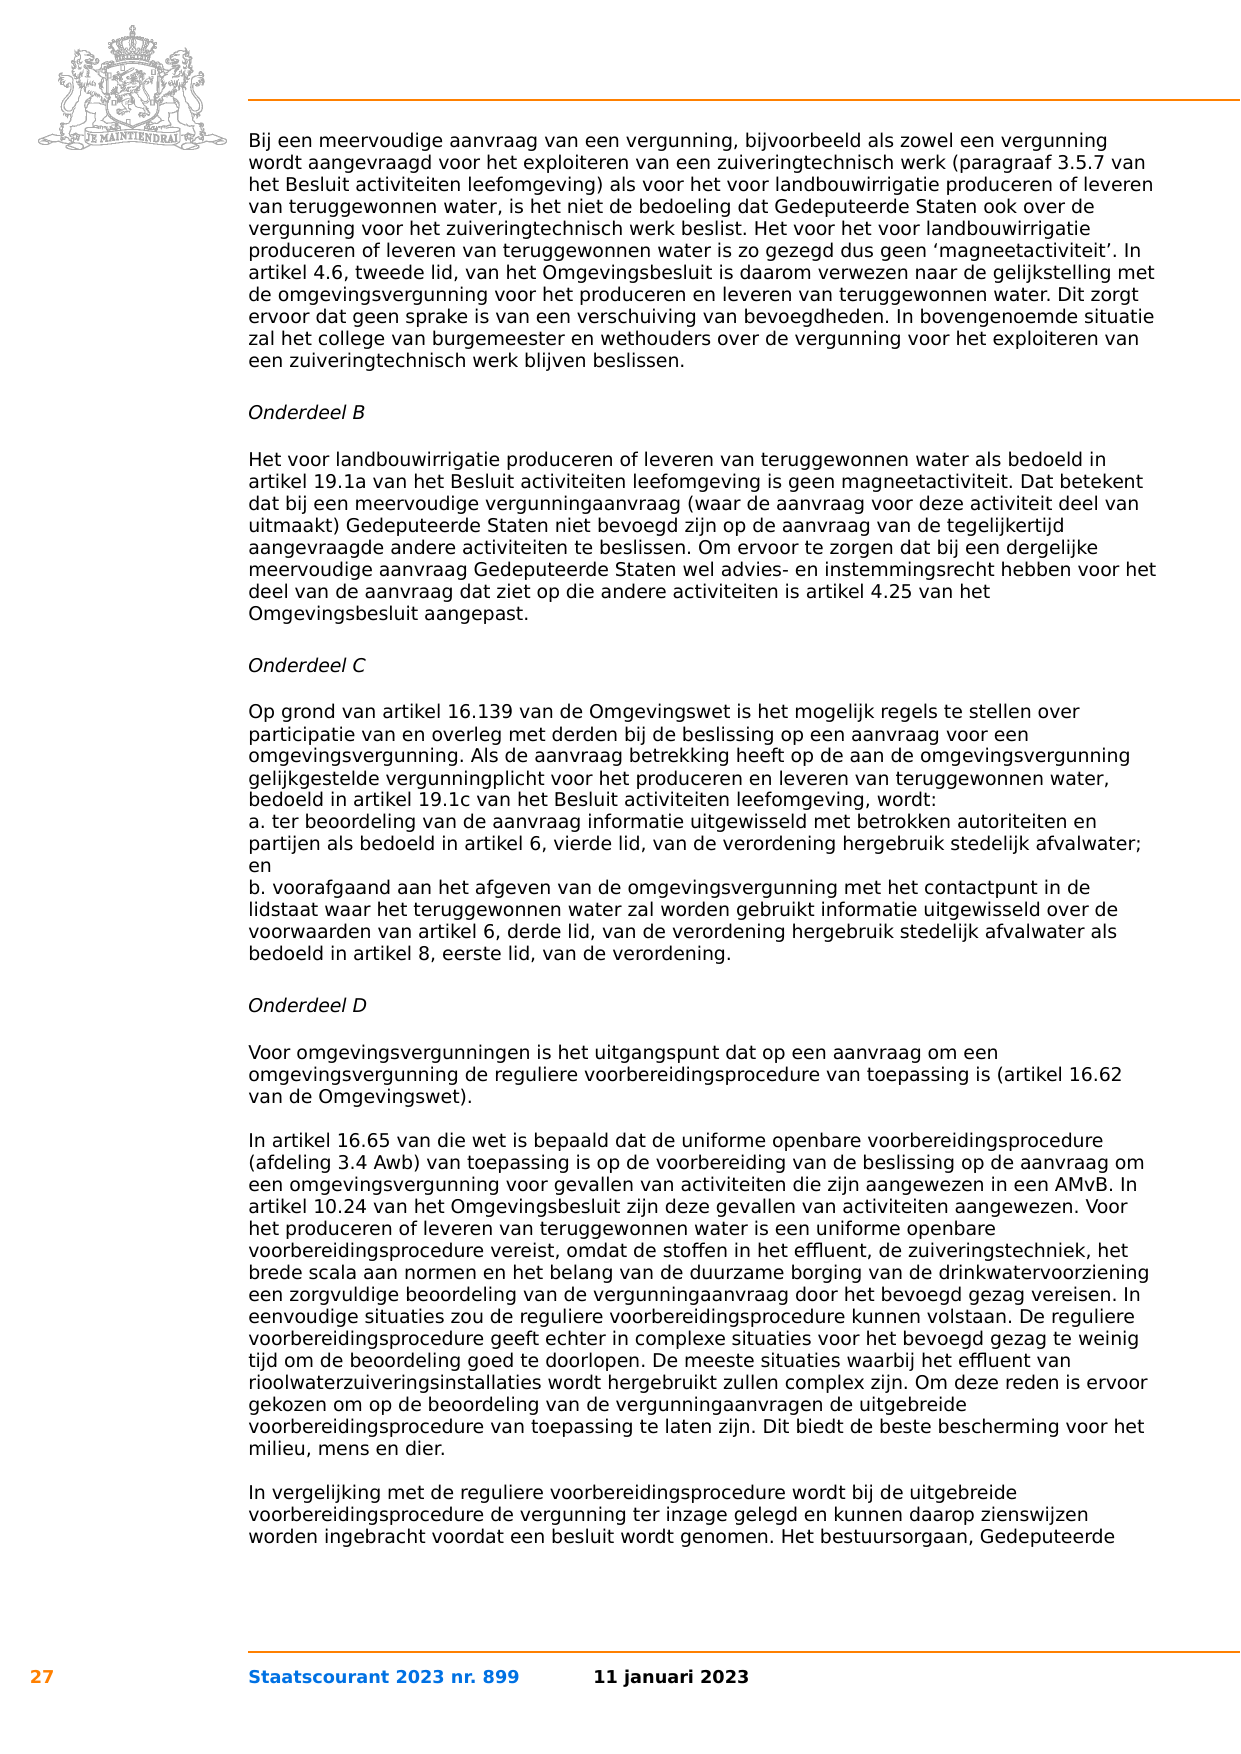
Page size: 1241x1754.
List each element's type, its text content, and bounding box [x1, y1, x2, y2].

text Bij een meervoudige aanvraag van een vergunning, bijvoorbeeld als zowel een vergunning wordt aangevraagd voor het exploiteren van een zuiveringtechnisch werk (paragraaf 3.5.7 van het Besluit activiteiten leefomgeving) als voor het voor landbouwirrigatie produceren of leveren van teruggewonnen water, is het niet de bedoeling dat Gedeputeerde Staten ook over de vergunning voor het zuiveringtechnisch werk beslist. Het voor het voor landbouwirrigatie produceren of leveren van teruggewonnen water is zo gezegd dus geen ‘magneetactiviteit’. In artikel 4.6, tweede lid, van het Omgevingsbesluit is daarom verwezen naar de gelijkstelling met de omgevingsvergunning voor het produceren en leveren van teruggewonnen water. Dit zorgt ervoor dat geen sprake is van een verschuiving van bevoegdheden. In bovengenoemde situatie zal het college van burgemeester en wethouders over de vergunning voor het exploiteren van een zuiveringtechnisch werk blijven beslissen. [248, 130, 1163, 372]
subtitle Onderdeel B [248, 402, 1163, 424]
text Voor omgevingsvergunningen is het uitgangspunt dat op een aanvraag om een omgevingsvergunning de reguliere voorbereidingsprocedure van toepassing is (artikel 16.62 van de Omgevingswet). [248, 1042, 1163, 1108]
subtitle Onderdeel D [248, 995, 1163, 1017]
text Op grond van artikel 16.139 van de Omgevingswet is het mogelijk regels te stellen over participatie van en overleg met derden bij de beslissing op een aanvraag voor een omgevingsvergunning. Als de aanvraag betrekking heeft op de aan de omgevingsvergunning gelijkgestelde vergunningplicht voor het produceren en leveren van teruggewonnen water, bedoeld in artikel 19.1c van het Besluit activiteiten leefomgeving, wordt: [248, 701, 1163, 811]
text In vergelijking met de reguliere voorbereidingsprocedure wordt bij de uitgebreide voorbereidingsprocedure de vergunning ter inzage gelegd en kunnen daarop zienswijzen worden ingebracht voordat een besluit wordt genomen. Het bestuursorgaan, Gedeputeerde [248, 1482, 1163, 1547]
text b. voorafgaand aan het afgeven van de omgevingsvergunning met het contactpunt in de lidstaat waar het teruggewonnen water zal worden gebruikt informatie uitgewisseld over de voorwaarden van artikel 6, derde lid, van de verordening hergebruik stedelijk afvalwater als bedoeld in artikel 8, eerste lid, van de verordening. [248, 877, 1163, 965]
picture [38, 25, 227, 150]
text In artikel 16.65 van die wet is bepaald dat de uniforme openbare voorbereidingsprocedure (afdeling 3.4 Awb) van toepassing is op de voorbereiding van de beslissing op de aanvraag om een omgevingsvergunning voor gevallen van activiteiten die zijn aangewezen in een AMvB. In artikel 10.24 van het Omgevingsbesluit zijn deze gevallen van activiteiten aangewezen. Voor het produceren of leveren van teruggewonnen water is een uniforme openbare voorbereidingsprocedure vereist, omdat de stoffen in het effluent, de zuiveringstechniek, het brede scala aan normen en het belang van de duurzame borging van de drinkwatervoorziening een zorgvuldige beoordeling van de vergunningaanvraag door het bevoegd gezag vereisen. In eenvoudige situaties zou de reguliere voorbereidingsprocedure kunnen volstaan. De reguliere voorbereidingsprocedure geeft echter in complexe situaties voor het bevoegd gezag te weinig tijd om de beoordeling goed te doorlopen. De meeste situaties waarbij het effluent van rioolwaterzuiveringsinstallaties wordt hergebruikt zullen complex zijn. Om deze reden is ervoor gekozen om op de beoordeling van de vergunningaanvragen de uitgebreide voorbereidingsprocedure van toepassing te laten zijn. Dit biedt de beste bescherming voor het milieu, mens en dier. [248, 1130, 1163, 1460]
text Het voor landbouwirrigatie produceren of leveren van teruggewonnen water als bedoeld in artikel 19.1a van het Besluit activiteiten leefomgeving is geen magneetactiviteit. Dat betekent dat bij een meervoudige vergunningaanvraag (waar de aanvraag voor deze activiteit deel van uitmaakt) Gedeputeerde Staten niet bevoegd zijn op de aanvraag van de tegelijkertijd aangevraagde andere activiteiten te beslissen. Om ervoor te zorgen dat bij een dergelijke meervoudige aanvraag Gedeputeerde Staten wel advies- en instemmingsrecht hebben voor het deel van de aanvraag dat ziet op die andere activiteiten is artikel 4.25 van het Omgevingsbesluit aangepast. [248, 449, 1163, 624]
text a. ter beoordeling van de aanvraag informatie uitgewisseld met betrokken autoriteiten en partijen als bedoeld in artikel 6, vierde lid, van de verordening hergebruik stedelijk afvalwater; en [248, 811, 1163, 877]
subtitle Onderdeel C [248, 654, 1163, 676]
